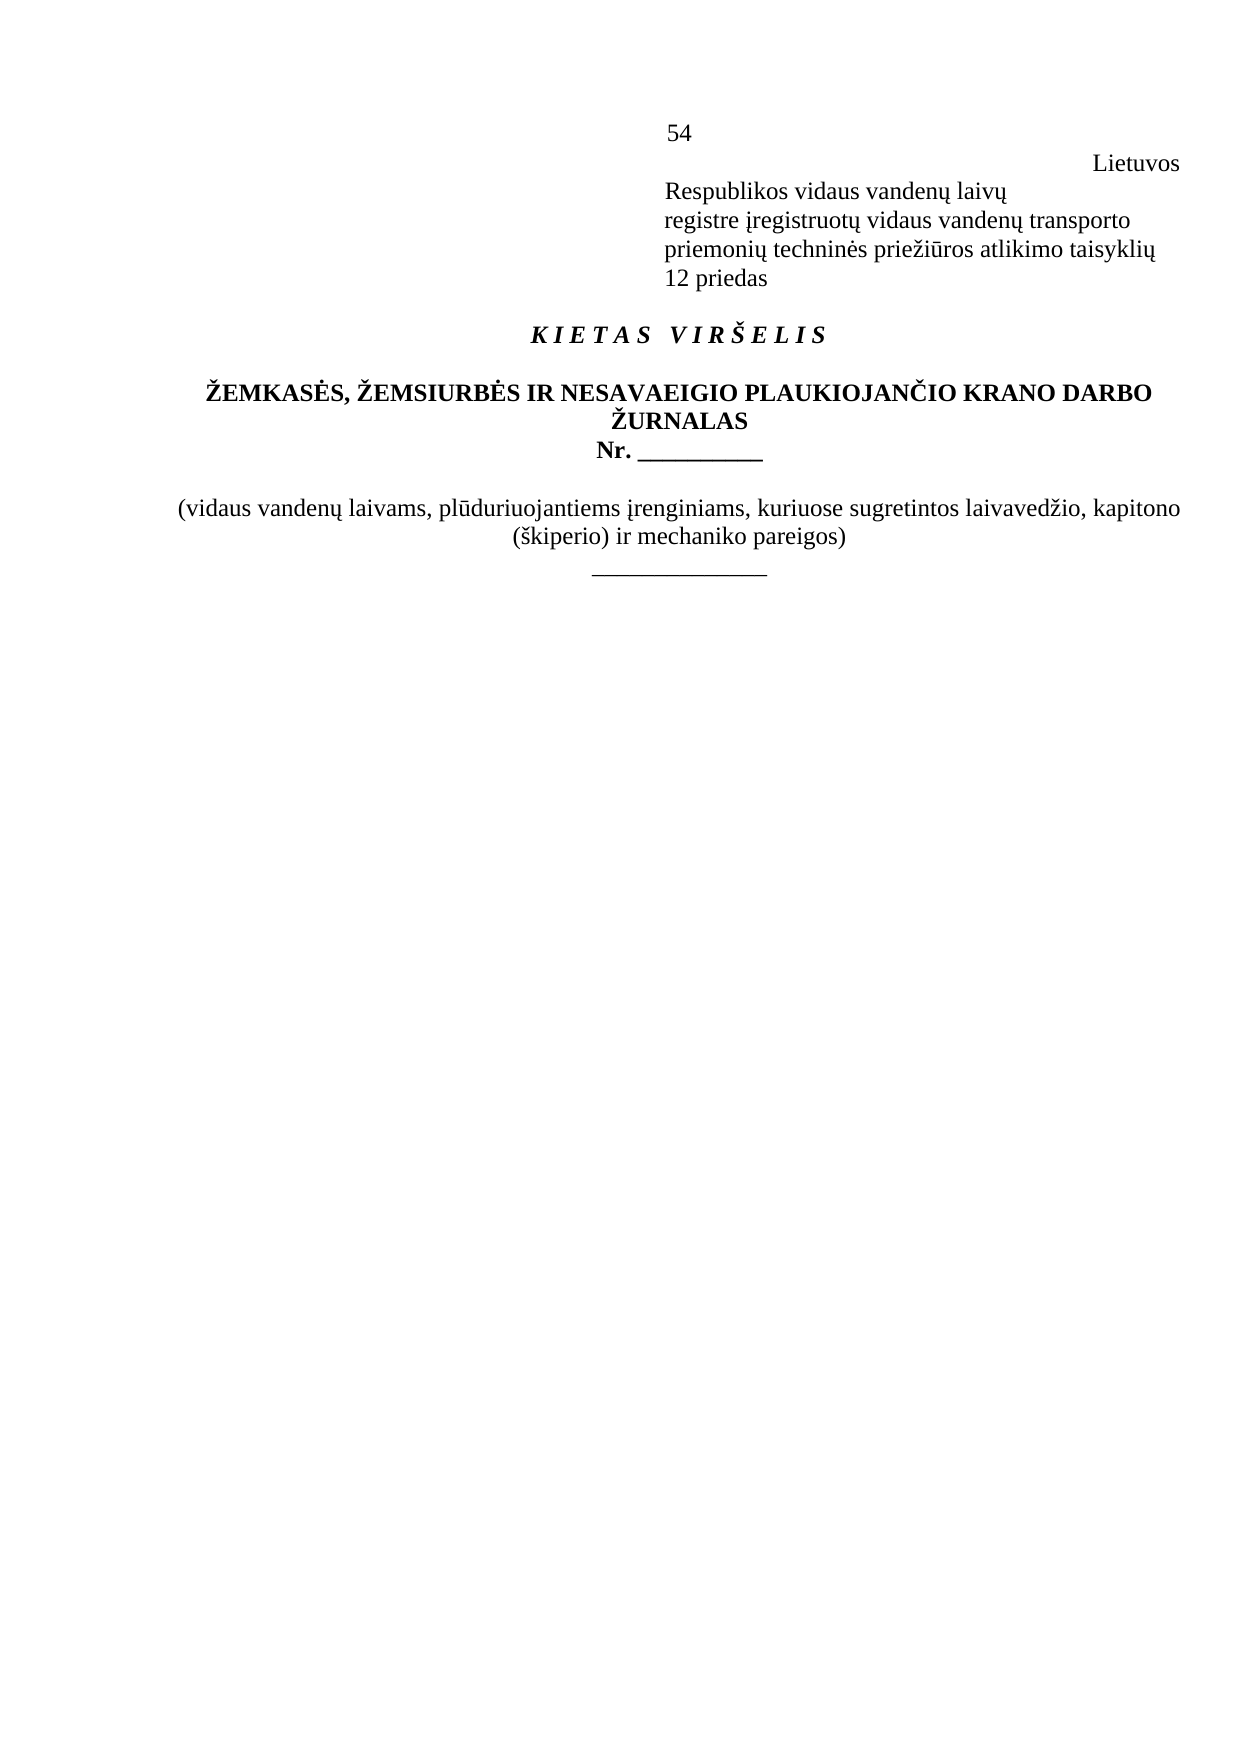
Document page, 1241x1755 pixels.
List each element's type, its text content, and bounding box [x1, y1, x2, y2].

text ŽEMKASĖS, ŽEMSIURBĖS IR NESAVAEIGIO PLAUKIOJANČIO KRANO DARBO ŽURNALAS [177, 378, 1181, 435]
text Nr. __________ [177, 435, 1181, 464]
text Lietuvos Respublikos vidaus vandenų laivų [664, 148, 1181, 205]
text ______________ [177, 550, 1181, 579]
text 12 priedas [177, 263, 1181, 291]
text priemonių techninės priežiūros atlikimo taisyklių [177, 234, 1181, 263]
text KIETAS VIRŠELIS [177, 320, 1181, 349]
text (vidaus vandenų laivams, plūduriuojantiems įrenginiams, kuriuose sugretintos laivavedžio, kapitono (škiperio) ir mechaniko pareigos) [177, 493, 1181, 550]
text registre įregistruotų vidaus vandenų transporto [177, 205, 1181, 234]
